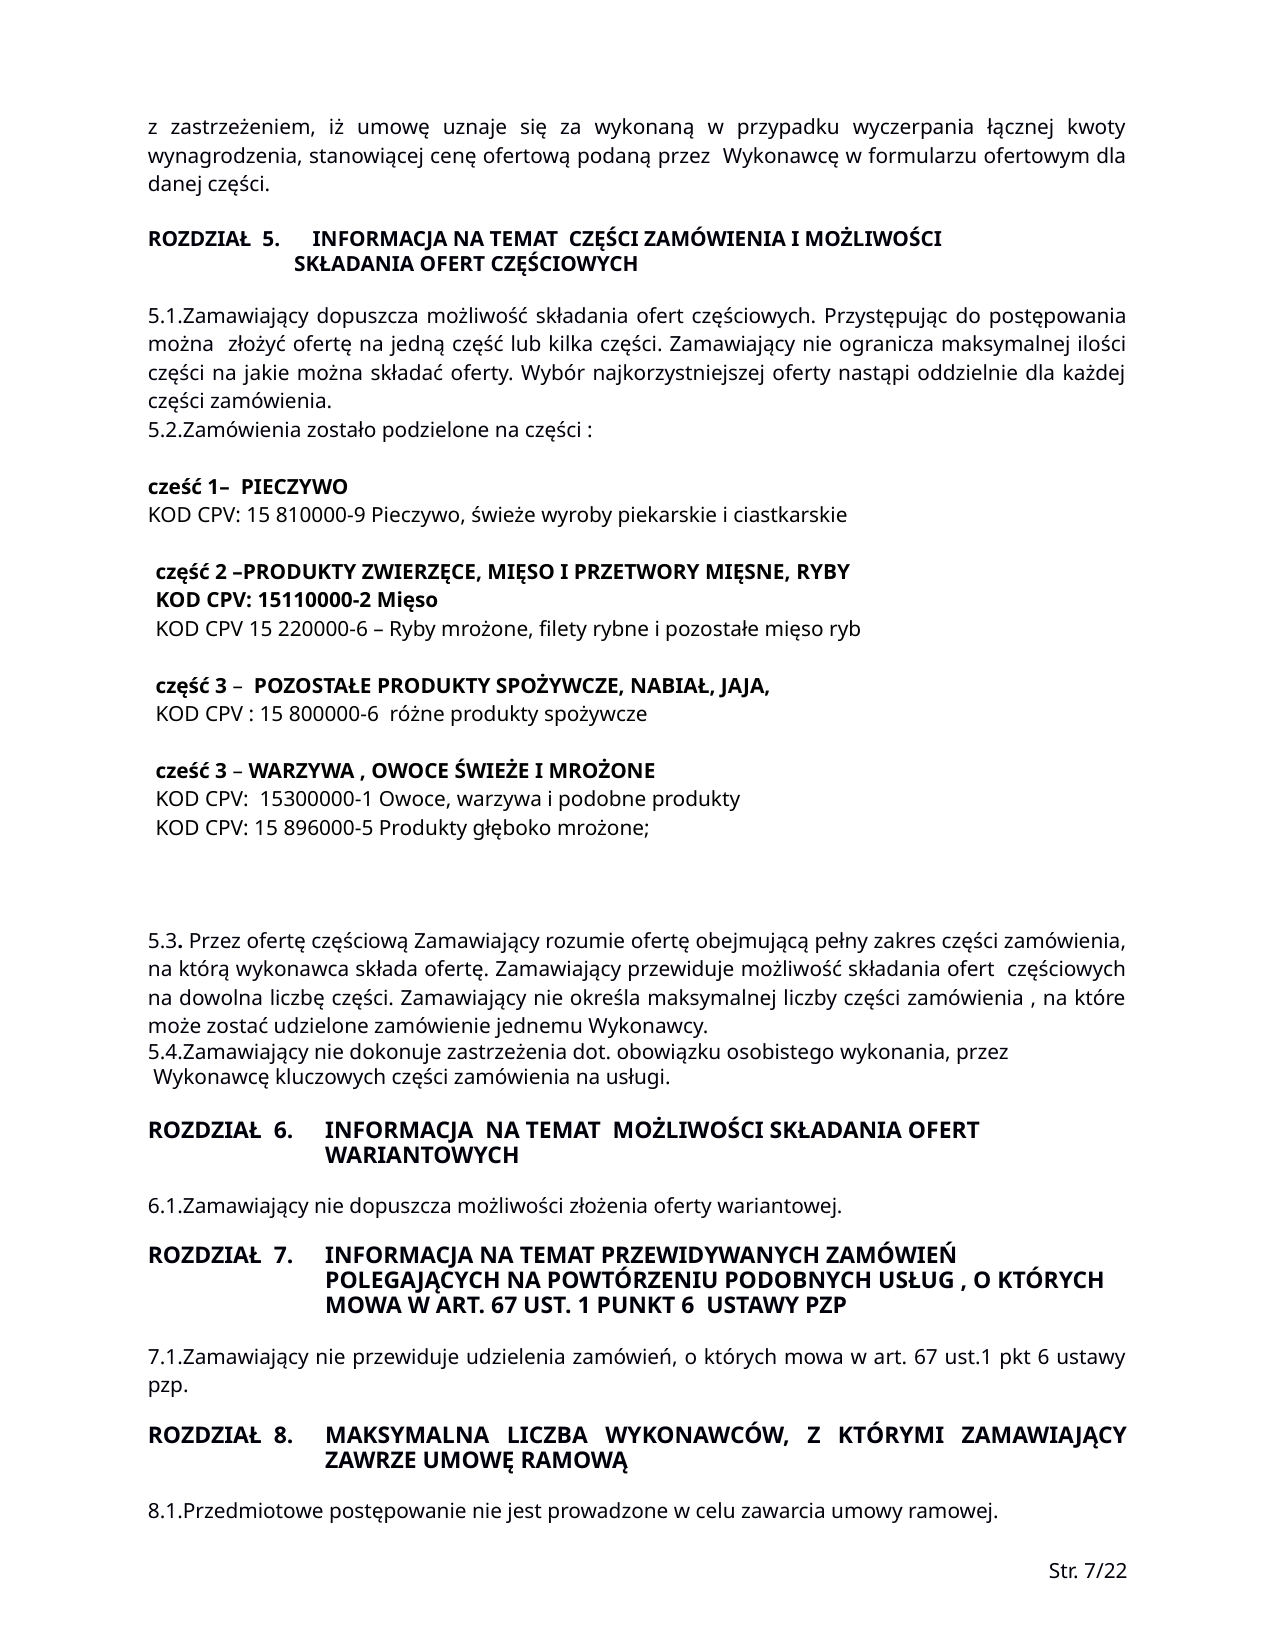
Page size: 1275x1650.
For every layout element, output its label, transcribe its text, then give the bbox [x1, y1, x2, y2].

table_cell [144, 841, 1123, 897]
text z zastrzeżeniem, iż umowę uznaje się za wykonaną w przypadku wyczerpania łącznej kwoty wynagrodzenia, stanowiącej cenę ofertową podaną przez Wykonawcę w formularzu ofertowym dla danej części. [148, 112, 1127, 198]
text Rozdział 5. Informacja na temat części zamówienia i możliwości [148, 226, 1127, 251]
text 5.4.Zamawiający nie dokonuje zastrzeżenia dot. obowiązku osobistego wykonania, przez [148, 1040, 1127, 1065]
table_header część 2 –PRODUKTY ZWIERZĘCE, MIĘSO I PRZETWORY MIĘSNE, RYBY KOD CPV: 15110000-2 Mięso KOD CPV 15 220000-6 – Ryby mrożone, filety rybne i pozostałe mięso ryb [144, 557, 1123, 671]
text 5.2.Zamówienia zostało podzielone na części : [148, 415, 1127, 443]
text 8.1.Przedmiotowe postępowanie nie jest prowadzone w celu zawarcia umowy ramowej. [148, 1499, 1127, 1524]
text 7.1.Zamawiający nie przewiduje udzielenia zamówień, o których mowa w art. 67 ust.1 pkt 6 ustawy pzp. [148, 1342, 1127, 1399]
text 6.1.Zamawiający nie dopuszcza możliwości złożenia oferty wariantowej. [148, 1193, 1127, 1218]
table_cell cześć 3 – WARZYWA , OWOCE ŚWIEŻE I MROŻONE KOD CPV: 15300000-1 Owoce, warzywa i podobne produkty KOD CPV: 15 896000-5 Produkty głęboko mrożone; [144, 756, 1123, 841]
text Rozdział 7. Informacja na temat przewidywanych zamówień polegających na powtórzeniu podobnych usług , o których mowa w art. 67 ust. 1 punkt 6 ustawy PZP [148, 1243, 1127, 1318]
text Wykonawcę kluczowych części zamówienia na usługi. [148, 1065, 1127, 1090]
text KOD CPV: 15 810000-9 Pieczywo, świeże wyroby piekarskie i ciastkarskie [148, 500, 1127, 529]
table_cell część 3 – POZOSTAŁE PRODUKTY SPOŻYWCZE, NABIAŁ, JAJA, KOD CPV : 15 800000-6 różne produkty spożywcze [144, 671, 1123, 756]
text Rozdział 6. Informacja na temat możliwości składania ofert wariantowych [148, 1118, 1127, 1168]
text składania ofert częściowych [148, 251, 1127, 276]
text 5.3. Przez ofertę częściową Zamawiający rozumie ofertę obejmującą pełny zakres części zamówienia, na którą wykonawca składa ofertę. Zamawiający przewiduje możliwość składania ofert częściowych na dowolna liczbę części. Zamawiający nie określa maksymalnej liczby części zamówienia , na które może zostać udzielone zamówienie jednemu Wykonawcy. [148, 926, 1127, 1040]
text Rozdział 8. Maksymalna liczba wykonawców, z którymi Zamawiający zawrze umowę ramową [148, 1424, 1127, 1474]
text cześć 1– PIECZYWO [148, 472, 1127, 500]
text 5.1.Zamawiający dopuszcza możliwość składania ofert częściowych. Przystępując do postępowania można złożyć ofertę na jedną część lub kilka części. Zamawiający nie ogranicza maksymalnej ilości części na jakie można składać oferty. Wybór najkorzystniejszej oferty nastąpi oddzielnie dla każdej części zamówienia. [148, 301, 1127, 415]
